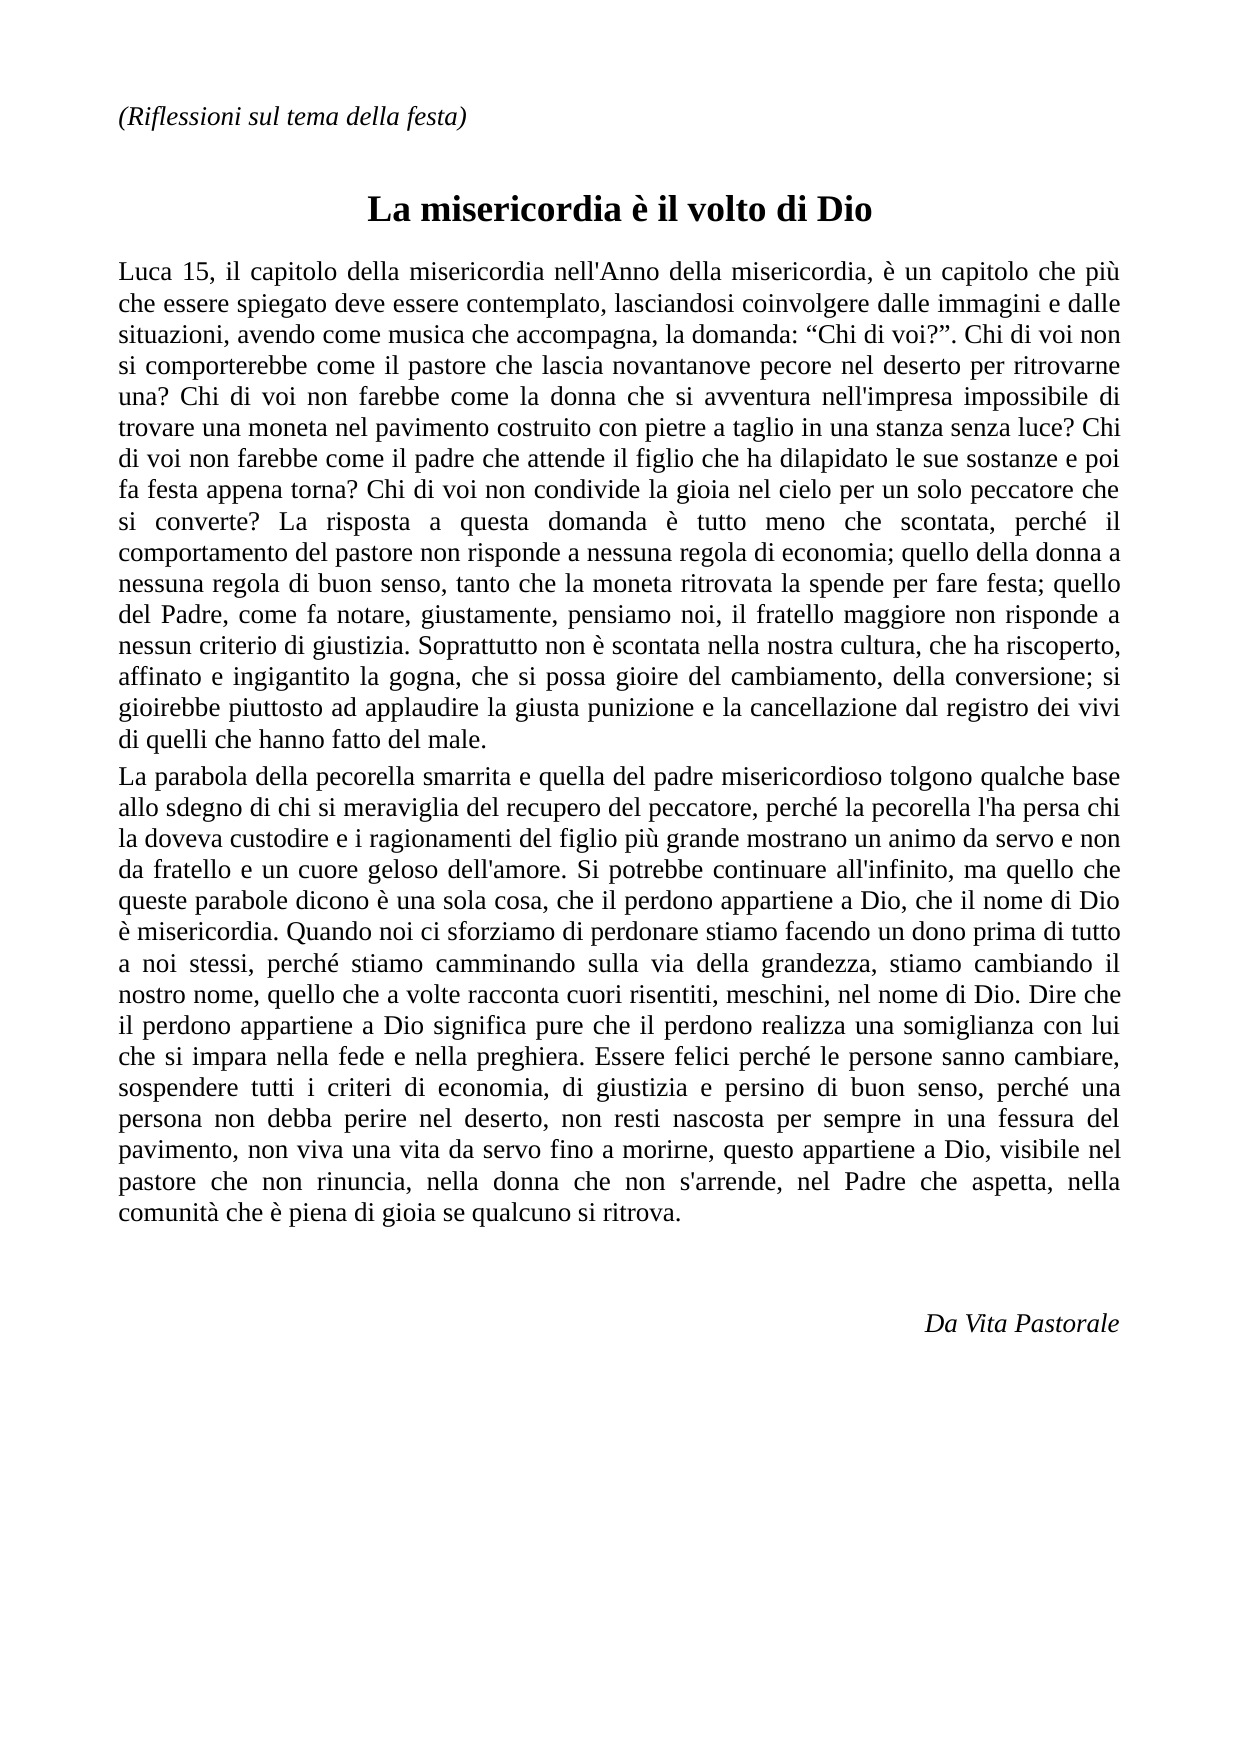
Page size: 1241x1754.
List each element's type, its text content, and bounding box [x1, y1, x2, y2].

text La parabola della pecorella smarrita e quella del padre misericordioso tolgono qualche base allo sdegno di chi si meraviglia del recupero del peccatore, perché la pecorella l'ha persa chi la doveva custodire e i ragionamenti del figlio più grande mostrano un animo da servo e non da fratello e un cuore geloso dell'amore. Si potrebbe continuare all'infinito, ma quello che queste parabole dicono è una sola cosa, che il perdono appartiene a Dio, che il nome di Dio è misericordia. Quando noi ci sforziamo di perdonare stiamo facendo un dono prima di tutto a noi stessi, perché stiamo camminando sulla via della grandezza, stiamo cambiando il nostro nome, quello che a volte racconta cuori risentiti, meschini, nel nome di Dio. Dire che il perdono appartiene a Dio significa pure che il perdono realizza una somiglianza con lui che si impara nella fede e nella preghiera. Essere felici perché le persone sanno cambiare, sospendere tutti i criteri di economia, di giustizia e persino di buon senso, perché una persona non debba perire nel deserto, non resti nascosta per sempre in una fessura del pavimento, non viva una vita da servo fino a morirne, questo appartiene a Dio, visibile nel pastore che non rinuncia, nella donna che non s'arrende, nel Padre che aspetta, nella comunità che è piena di gioia se qualcuno si ritrova. [118, 760, 1122, 1227]
text Luca 15, il capitolo della misericordia nell'Anno della misericordia, è un capitolo che più che essere spiegato deve essere contemplato, lasciandosi coinvolgere dalle immagini e dalle situazioni, avendo come musica che accompagna, la domanda: “Chi di voi?”. Chi di voi non si comporterebbe come il pastore che lascia novantanove pecore nel deserto per ritrovarne una? Chi di voi non farebbe come la donna che si avventura nell'impresa impossibile di trovare una moneta nel pavimento costruito con pietre a taglio in una stanza senza luce? Chi di voi non farebbe come il padre che attende il figlio che ha dilapidato le sue sostanze e poi fa festa appena torna? Chi di voi non condivide la gioia nel cielo per un solo peccatore che si converte? La risposta a questa domanda è tutto meno che scontata, perché il comportamento del pastore non risponde a nessuna regola di economia; quello della donna a nessuna regola di buon senso, tanto che la moneta ritrovata la spende per fare festa; quello del Padre, come fa notare, giustamente, pensiamo noi, il fratello maggiore non risponde a nessun criterio di giustizia. Soprattutto non è scontata nella nostra cultura, che ha riscoperto, affinato e ingigantito la gogna, che si possa gioire del cambiamento, della conversione; si gioirebbe piuttosto ad applaudire la giusta punizione e la cancellazione dal registro dei vivi di quelli che hanno fatto del male. [118, 256, 1122, 754]
subtitle La misericordia è il volto di Dio [118, 186, 1122, 229]
text Da Vita Pastorale [118, 1307, 1122, 1338]
text (Riflessioni sul tema della festa) [118, 100, 1122, 131]
